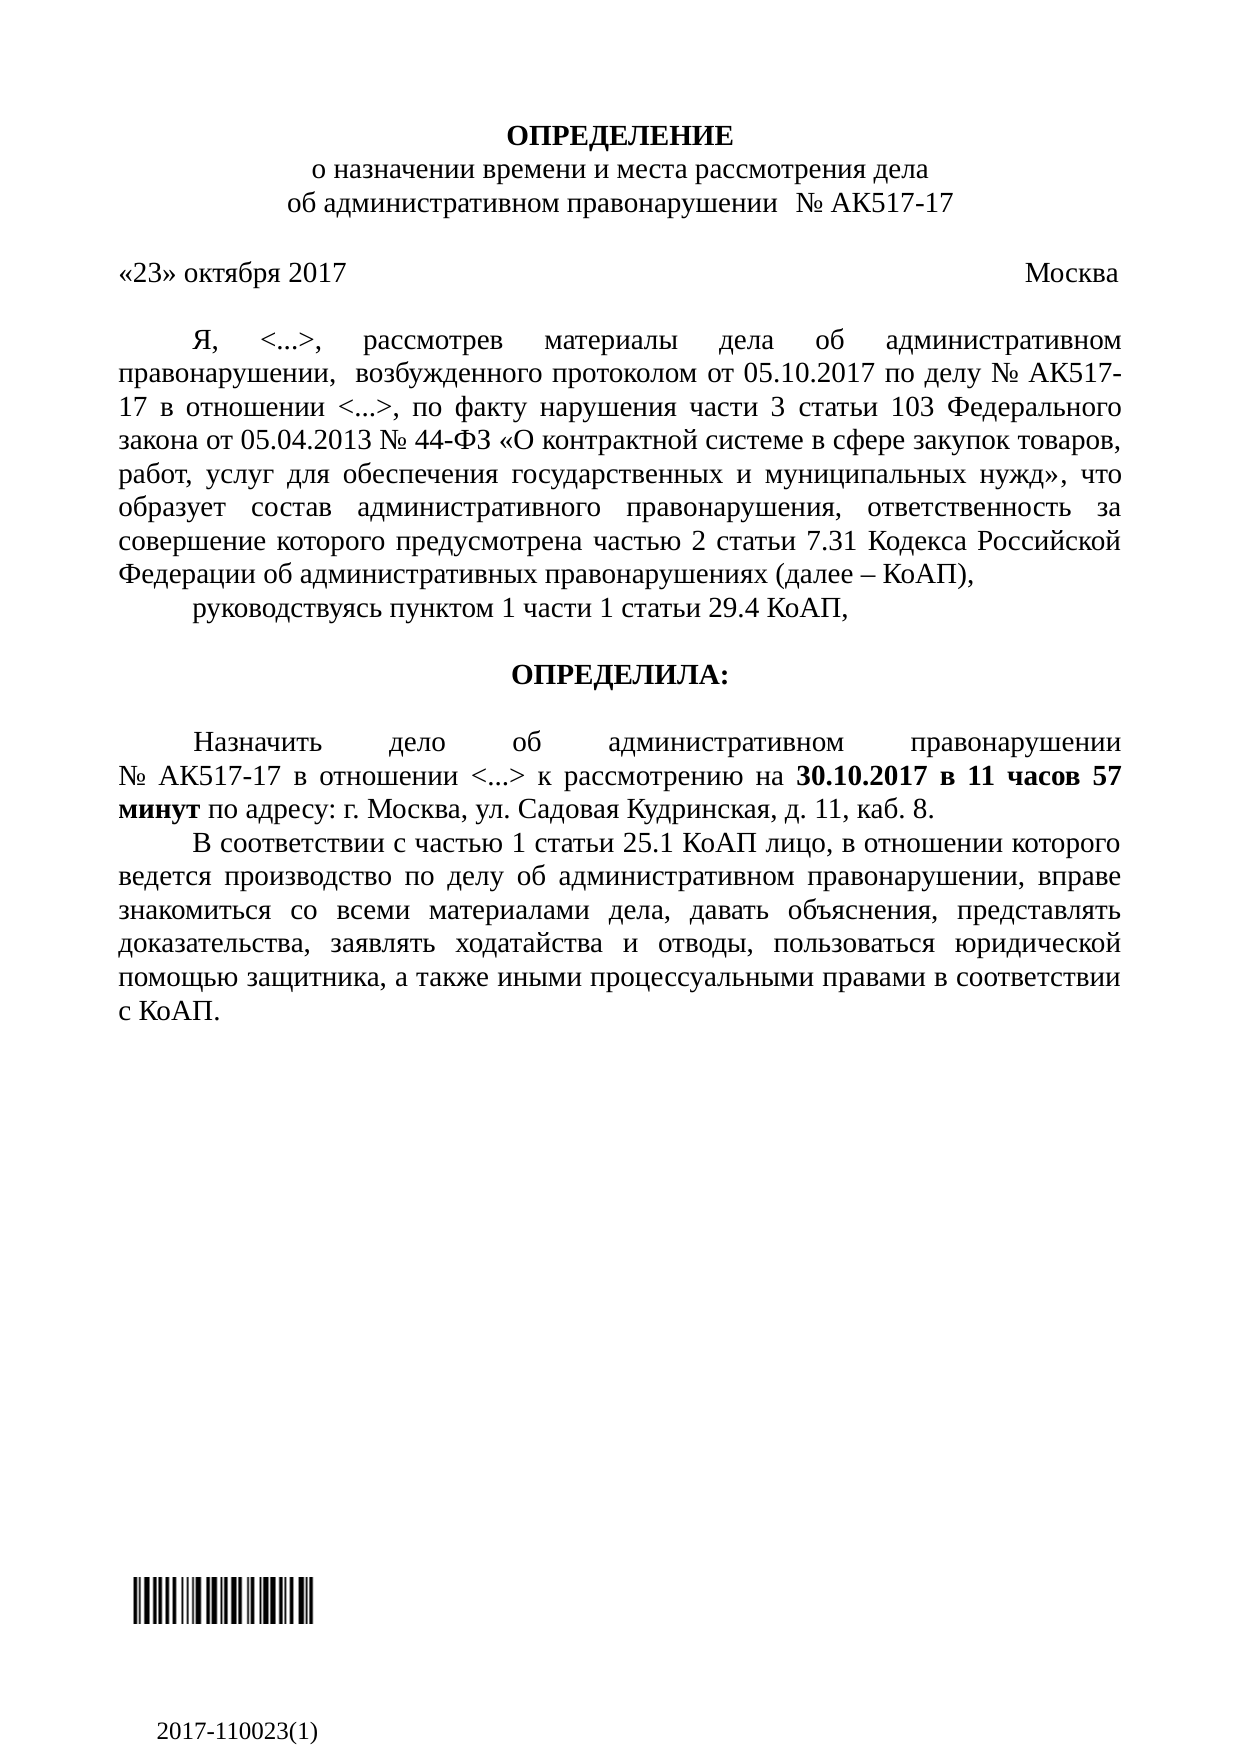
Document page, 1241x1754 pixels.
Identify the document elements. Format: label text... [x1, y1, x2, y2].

text руководствуясь пунктом 1 части 1 статьи 29.4 КоАП, [118, 590, 1122, 624]
picture [118, 1577, 331, 1624]
text Назначить дело об административном правонарушении № АК517-17 в отношении <...> к рассмотрению на 30.10.2017 в 11 часов 57 минут по адресу: г. Москва, ул. Садовая Кудринская, д. 11, каб. 8. [118, 724, 1122, 825]
text В соответствии с частью 1 статьи 25.1 КоАП лицо, в отношении которого ведется производство по делу об административном правонарушении, вправе знакомиться со всеми материалами дела, давать объяснения, представлять доказательства, заявлять ходатайства и отводы, пользоваться юридической помощью защитника, а также иными процессуальными правами в соответствии с КоАП. [118, 825, 1122, 1026]
text об административном правонарушении № АК517-17 [118, 185, 1122, 221]
text ОПРЕДЕЛИЛА: [118, 657, 1122, 691]
subtitle ОПРЕДЕЛЕНИЕ [118, 118, 1122, 152]
text Я, <...>, рассмотрев материалы дела об административном правонарушении, возбужденного протоколом от 05.10.2017 по делу № АК517-17 в отношении <...>, по факту нарушения части 3 статьи 103 Федерального закона от 05.04.2013 № 44-ФЗ «О контрактной системе в сфере закупок товаров, работ, услуг для обеспечения государственных и муниципальных нужд», что образует состав административного правонарушения, ответственность за совершение которого предусмотрена частью 2 статьи 7.31 Кодекса Российской Федерации об административных правонарушениях (далее – КоАП), [118, 322, 1122, 590]
text «23» октября 2017 Москва [118, 255, 1122, 288]
text о назначении времени и места рассмотрения дела [118, 152, 1122, 185]
